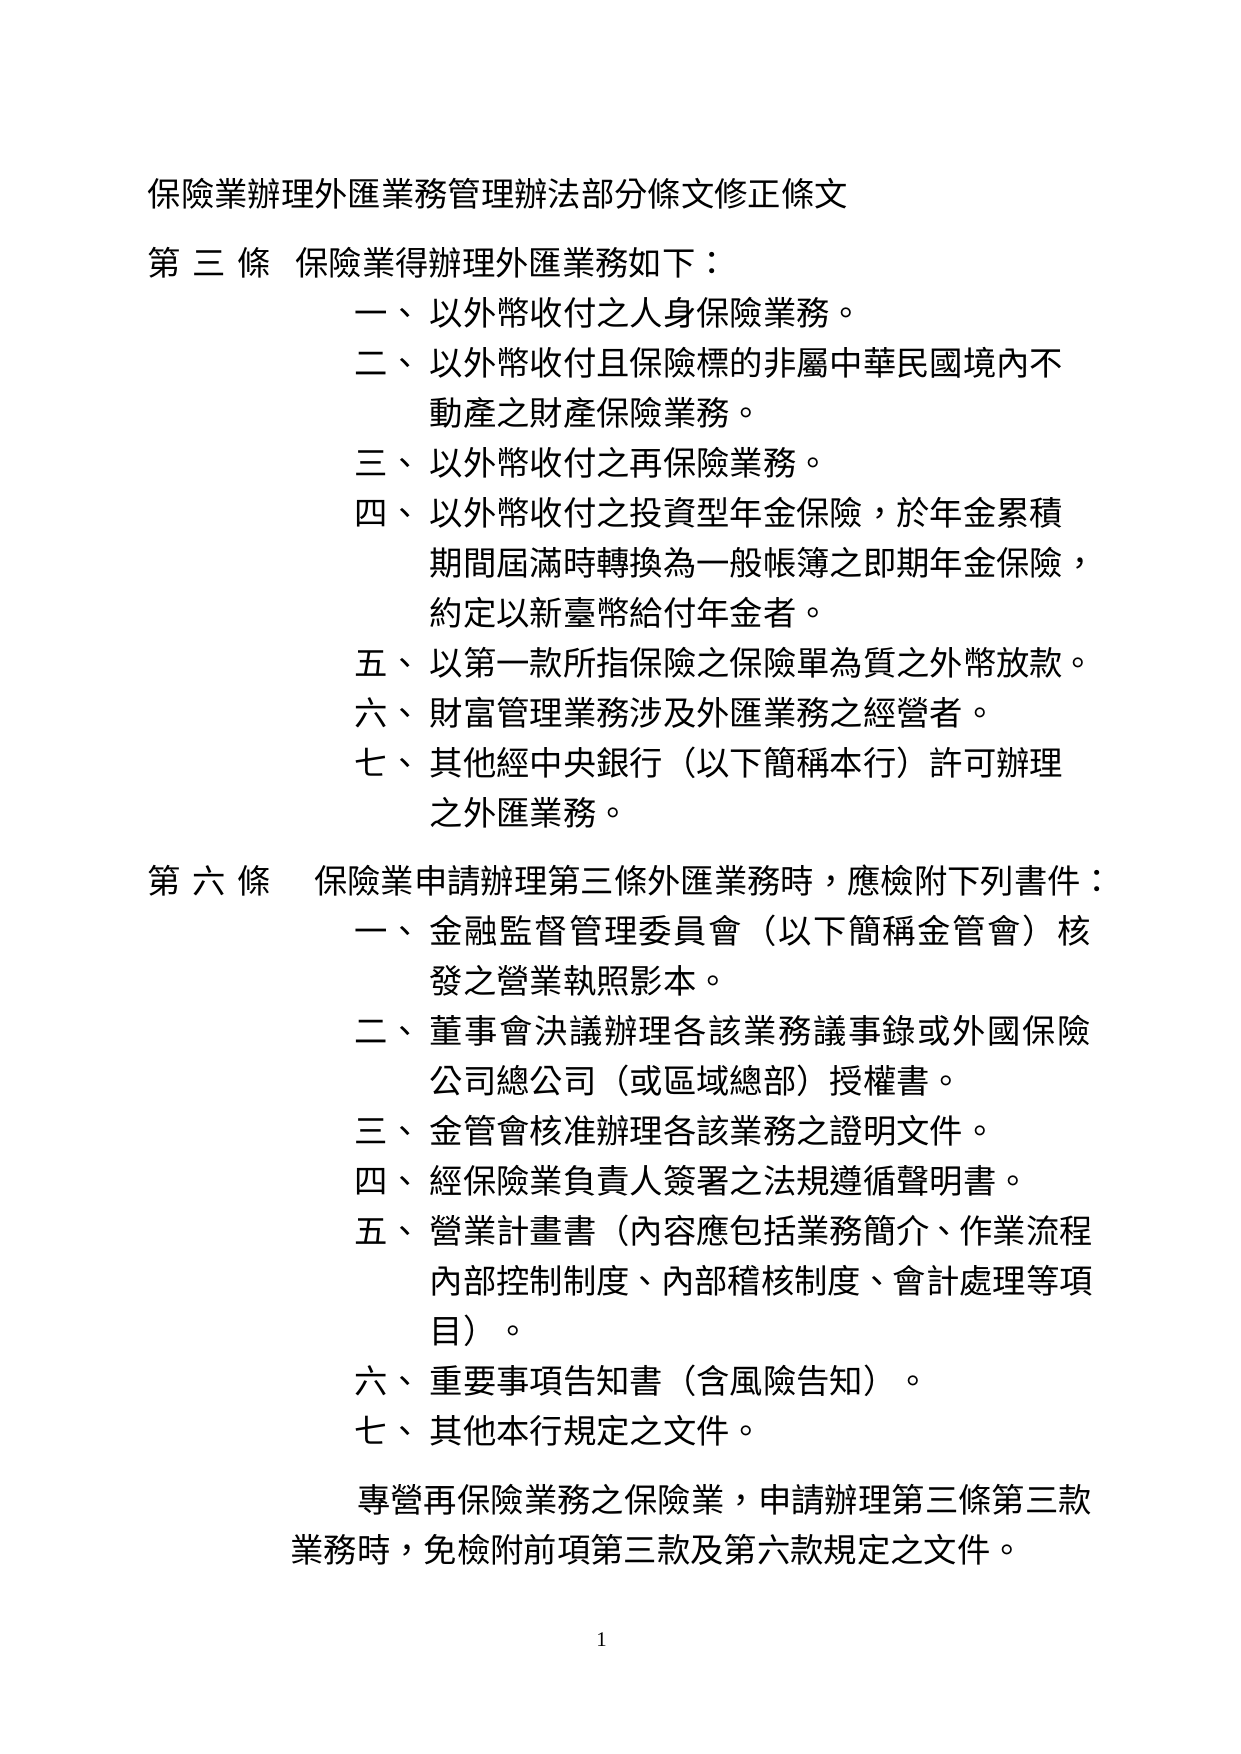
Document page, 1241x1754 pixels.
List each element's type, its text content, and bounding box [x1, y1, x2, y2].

list 經保險業負責人簽署之法規遵循聲明書。 [354, 1154, 1092, 1204]
list 重要事項告知書（含風險告知）。 [354, 1354, 1092, 1404]
list 董事會決議辦理各該業務議事錄或外國保險公司總公司（或區域總部）授權書。 [354, 1004, 1092, 1104]
text 第 三 條 保險業得辦理外匯業務如下： [148, 235, 1092, 285]
list 其他經中央銀行（以下簡稱本行）許可辦理之外匯業務。 [354, 735, 1092, 835]
list 其他本行規定之文件。 [354, 1404, 1092, 1454]
list 以第一款所指保險之保險單為質之外幣放款。 [354, 635, 1092, 685]
list 金管會核准辦理各該業務之證明文件。 [354, 1104, 1092, 1154]
text 專營再保險業務之保險業，申請辦理第三條第三款業務時，免檢附前項第三款及第六款規定之文件。 [290, 1473, 1092, 1573]
list 以外幣收付之人身保險業務。 [354, 285, 1092, 335]
list 營業計畫書（內容應包括業務簡介、作業流程、內部控制制度、內部稽核制度、會計處理等項目）。 [354, 1204, 1092, 1354]
list 財富管理業務涉及外匯業務之經營者。 [354, 685, 1092, 735]
list 以外幣收付之再保險業務。 [354, 435, 1092, 485]
list 金融監督管理委員會（以下簡稱金管會）核發之營業執照影本。 [354, 904, 1092, 1004]
list 以外幣收付之投資型年金保險，於年金累積期間屆滿時轉換為一般帳簿之即期年金保險，約定以新臺幣給付年金者。 [354, 485, 1092, 635]
text 保險業辦理外匯業務管理辦法部分條文修正條文 [148, 166, 1092, 216]
text 第 六 條□ 保險業申請辦理第三條外匯業務時，應檢附下列書件： [148, 854, 1092, 904]
list 以外幣收付且保險標的非屬中華民國境內不動產之財產保險業務。 [354, 335, 1092, 435]
